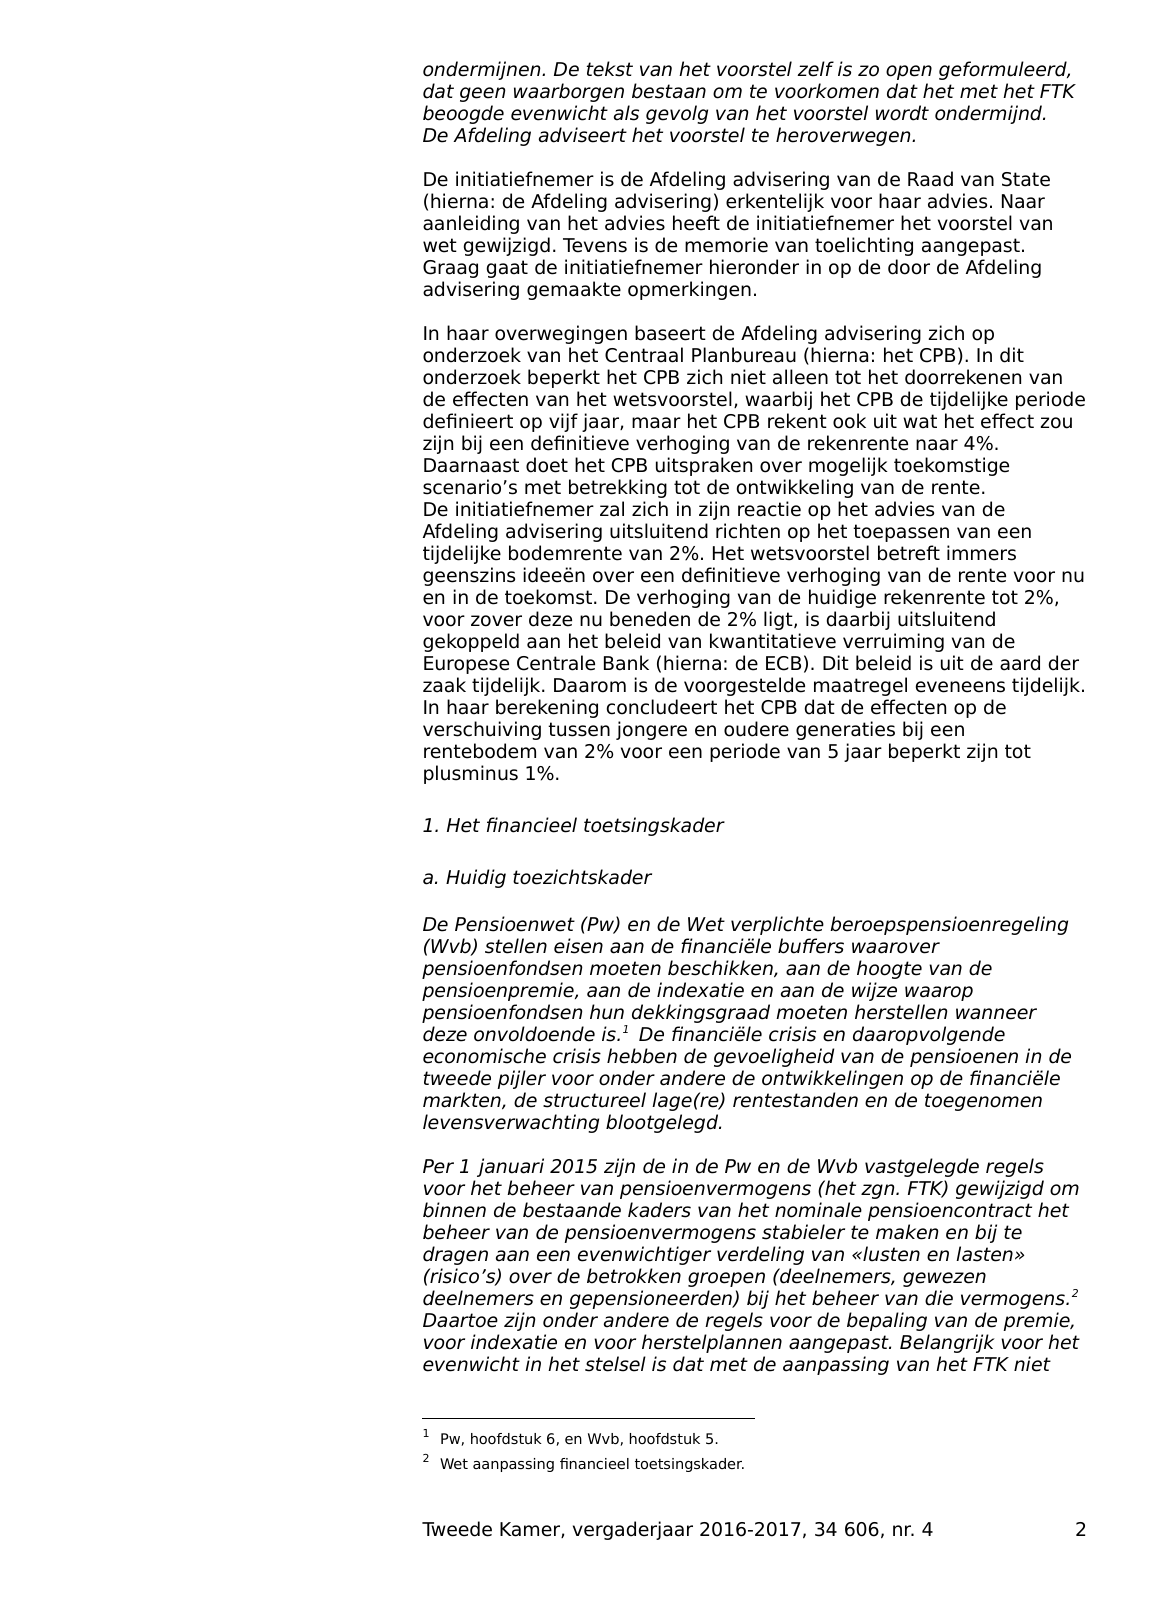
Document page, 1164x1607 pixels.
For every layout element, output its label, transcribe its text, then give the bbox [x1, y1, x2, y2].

text Pw, hoofdstuk 6, en Wvb, hoofdstuk 5. [422, 1427, 1087, 1449]
subtitle 1. Het financieel toetsingskader [422, 815, 1087, 837]
text Wet aanpassing financieel toetsingskader. [422, 1452, 1087, 1474]
text Per 1 januari 2015 zijn de in de Pw en de Wvb vastgelegde regels voor het beheer van pensioenvermogens (het zgn. FTK) gewijzigd om binnen de bestaande kaders van het nominale pensioencontract het beheer van de pensioenvermogens stabieler te maken en bij te dragen aan een evenwichtiger verdeling van «lusten en lasten» (risico’s) over de betrokken groepen (deelnemers, gewezen deelnemers en gepensioneerden) bij het beheer van die vermogens. Daartoe zijn onder andere de regels voor de bepaling van de premie, voor indexatie en voor herstelplannen aangepast. Belangrijk voor het evenwicht in het stelsel is dat met de aanpassing van het FTK niet [422, 1156, 1087, 1376]
subtitle a. Huidig toezichtskader [422, 867, 1087, 889]
text De initiatiefnemer is de Afdeling advisering van de Raad van State (hierna: de Afdeling advisering) erkentelijk voor haar advies. Naar aanleiding van het advies heeft de initiatiefnemer het voorstel van wet gewijzigd. Tevens is de memorie van toelichting aangepast. Graag gaat de initiatiefnemer hieronder in op de door de Afdeling advisering gemaakte opmerkingen. [422, 169, 1087, 301]
text De Afdeling adviseert het voorstel te heroverwegen. [422, 125, 1087, 147]
text De initiatiefnemer zal zich in zijn reactie op het advies van de Afdeling advisering uitsluitend richten op het toepassen van een tijdelijke bodemrente van 2%. Het wetsvoorstel betreft immers geenszins ideeën over een definitieve verhoging van de rente voor nu en in de toekomst. De verhoging van de huidige rekenrente tot 2%, voor zover deze nu beneden de 2% ligt, is daarbij uitsluitend gekoppeld aan het beleid van kwantitatieve verruiming van de Europese Centrale Bank (hierna: de ECB). Dit beleid is uit de aard der zaak tijdelijk. Daarom is de voorgestelde maatregel eveneens tijdelijk. In haar berekening concludeert het CPB dat de effecten op de verschuiving tussen jongere en oudere generaties bij een rentebodem van 2% voor een periode van 5 jaar beperkt zijn tot plusminus 1%. [422, 499, 1087, 785]
text De Pensioenwet (Pw) en de Wet verplichte beroepspensioenregeling (Wvb) stellen eisen aan de financiële buffers waarover pensioenfondsen moeten beschikken, aan de hoogte van de pensioenpremie, aan de indexatie en aan de wijze waarop pensioenfondsen hun dekkingsgraad moeten herstellen wanneer deze onvoldoende is. De financiële crisis en daaropvolgende economische crisis hebben de gevoeligheid van de pensioenen in de tweede pijler voor onder andere de ontwikkelingen op de financiële markten, de structureel lage(re) rentestanden en de toegenomen levensverwachting blootgelegd. [422, 914, 1087, 1133]
text In haar overwegingen baseert de Afdeling advisering zich op onderzoek van het Centraal Planbureau (hierna: het CPB). In dit onderzoek beperkt het CPB zich niet alleen tot het doorrekenen van de effecten van het wetsvoorstel, waarbij het CPB de tijdelijke periode definieert op vijf jaar, maar het CPB rekent ook uit wat het effect zou zijn bij een definitieve verhoging van de rekenrente naar 4%. Daarnaast doet het CPB uitspraken over mogelijk toekomstige scenario’s met betrekking tot de ontwikkeling van de rente. [422, 323, 1087, 499]
text ondermijnen. De tekst van het voorstel zelf is zo open geformuleerd, dat geen waarborgen bestaan om te voorkomen dat het met het FTK beoogde evenwicht als gevolg van het voorstel wordt ondermijnd. [422, 59, 1087, 125]
